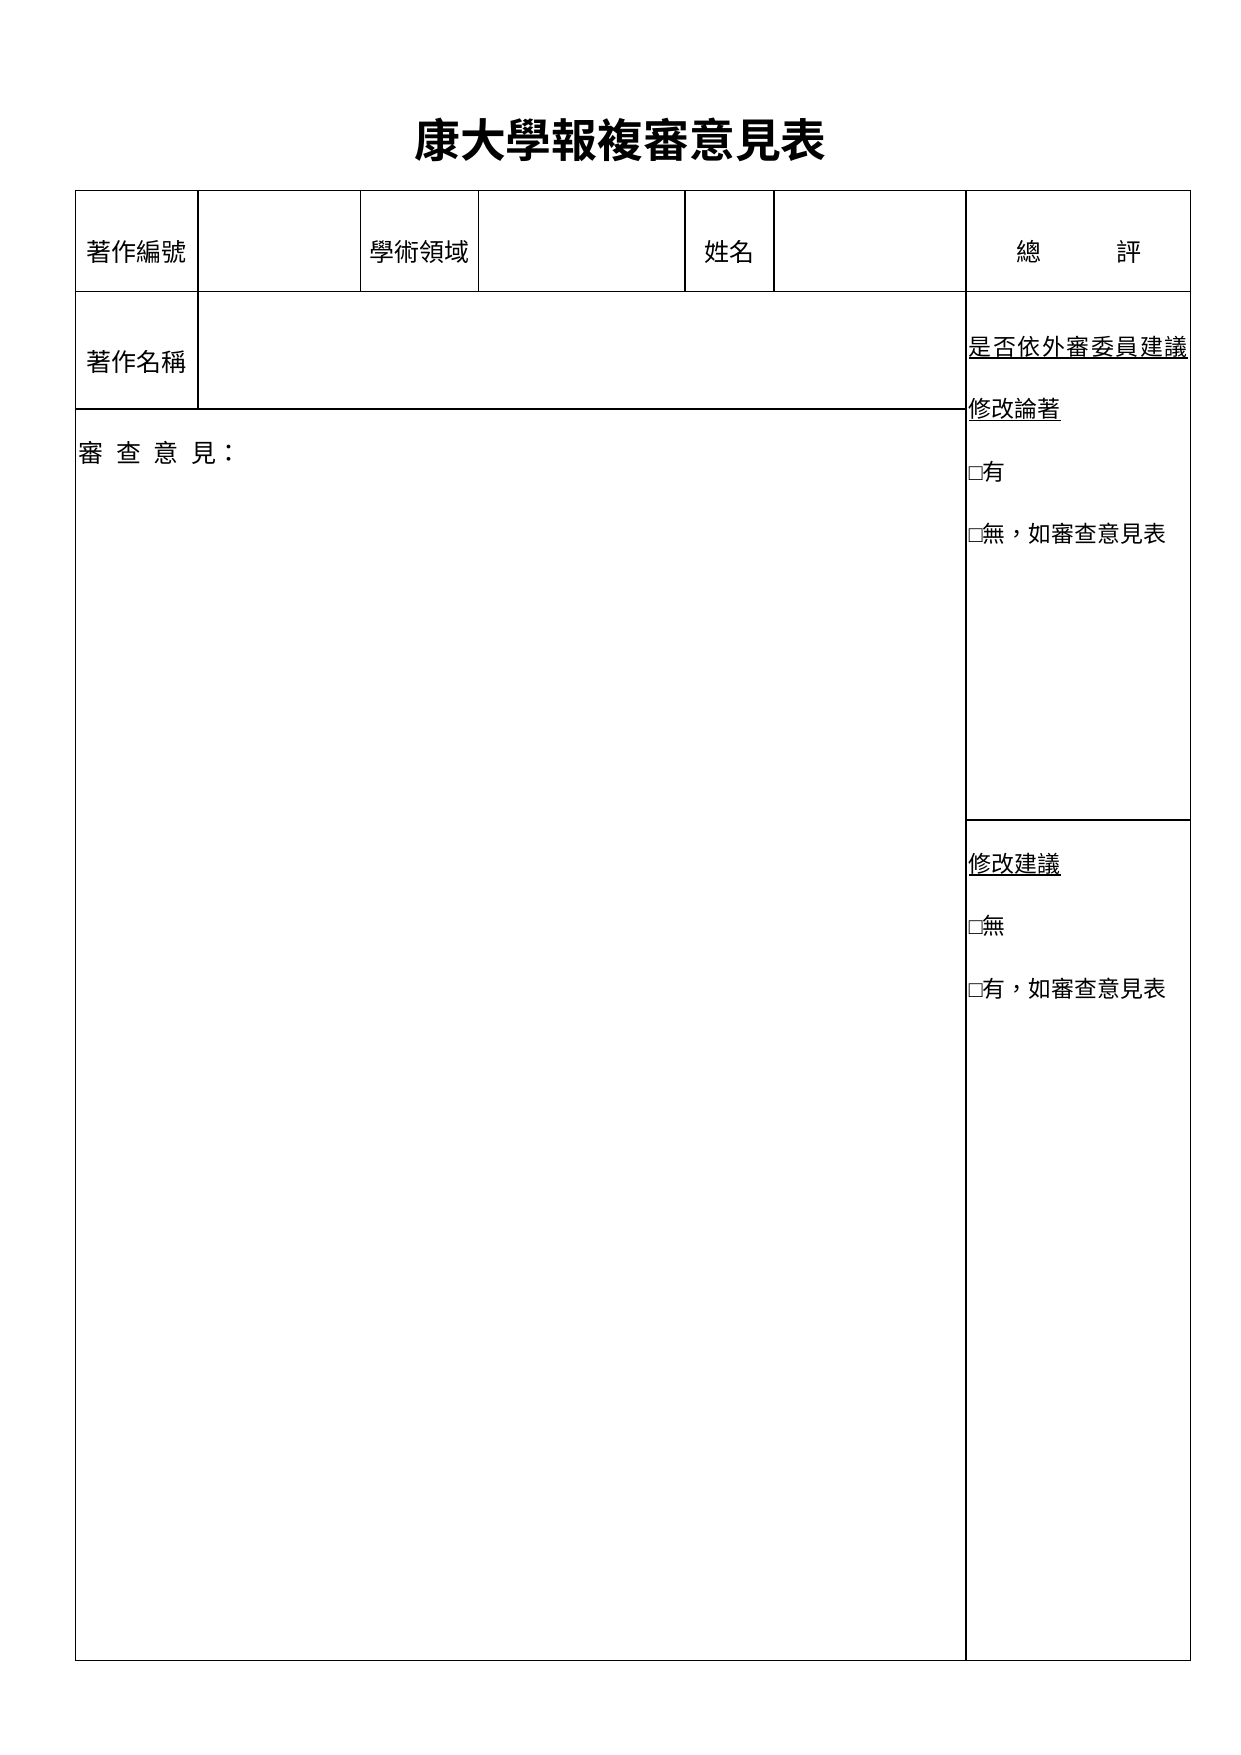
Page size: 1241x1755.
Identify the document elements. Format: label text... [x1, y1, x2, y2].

table_cell 修改建議 □無 □有，如審查意見表 [967, 821, 1190, 1659]
table_header 總 評 [967, 191, 1190, 291]
table_cell 著作名稱 [76, 292, 197, 408]
table_header 著作編號 [76, 191, 197, 291]
text 康大學報複審意見表 [47, 64, 1193, 189]
table_header 姓名 [686, 191, 773, 291]
table_header [775, 191, 965, 291]
table_header [479, 191, 684, 291]
table_header [199, 191, 360, 291]
table_cell 是否依外審委員建議修改論著 □有 □無，如審查意見表 [967, 292, 1190, 819]
table_cell 審 查 意 見： [76, 410, 965, 1659]
table_header 學術領域 [361, 191, 478, 291]
table_cell [199, 292, 965, 408]
